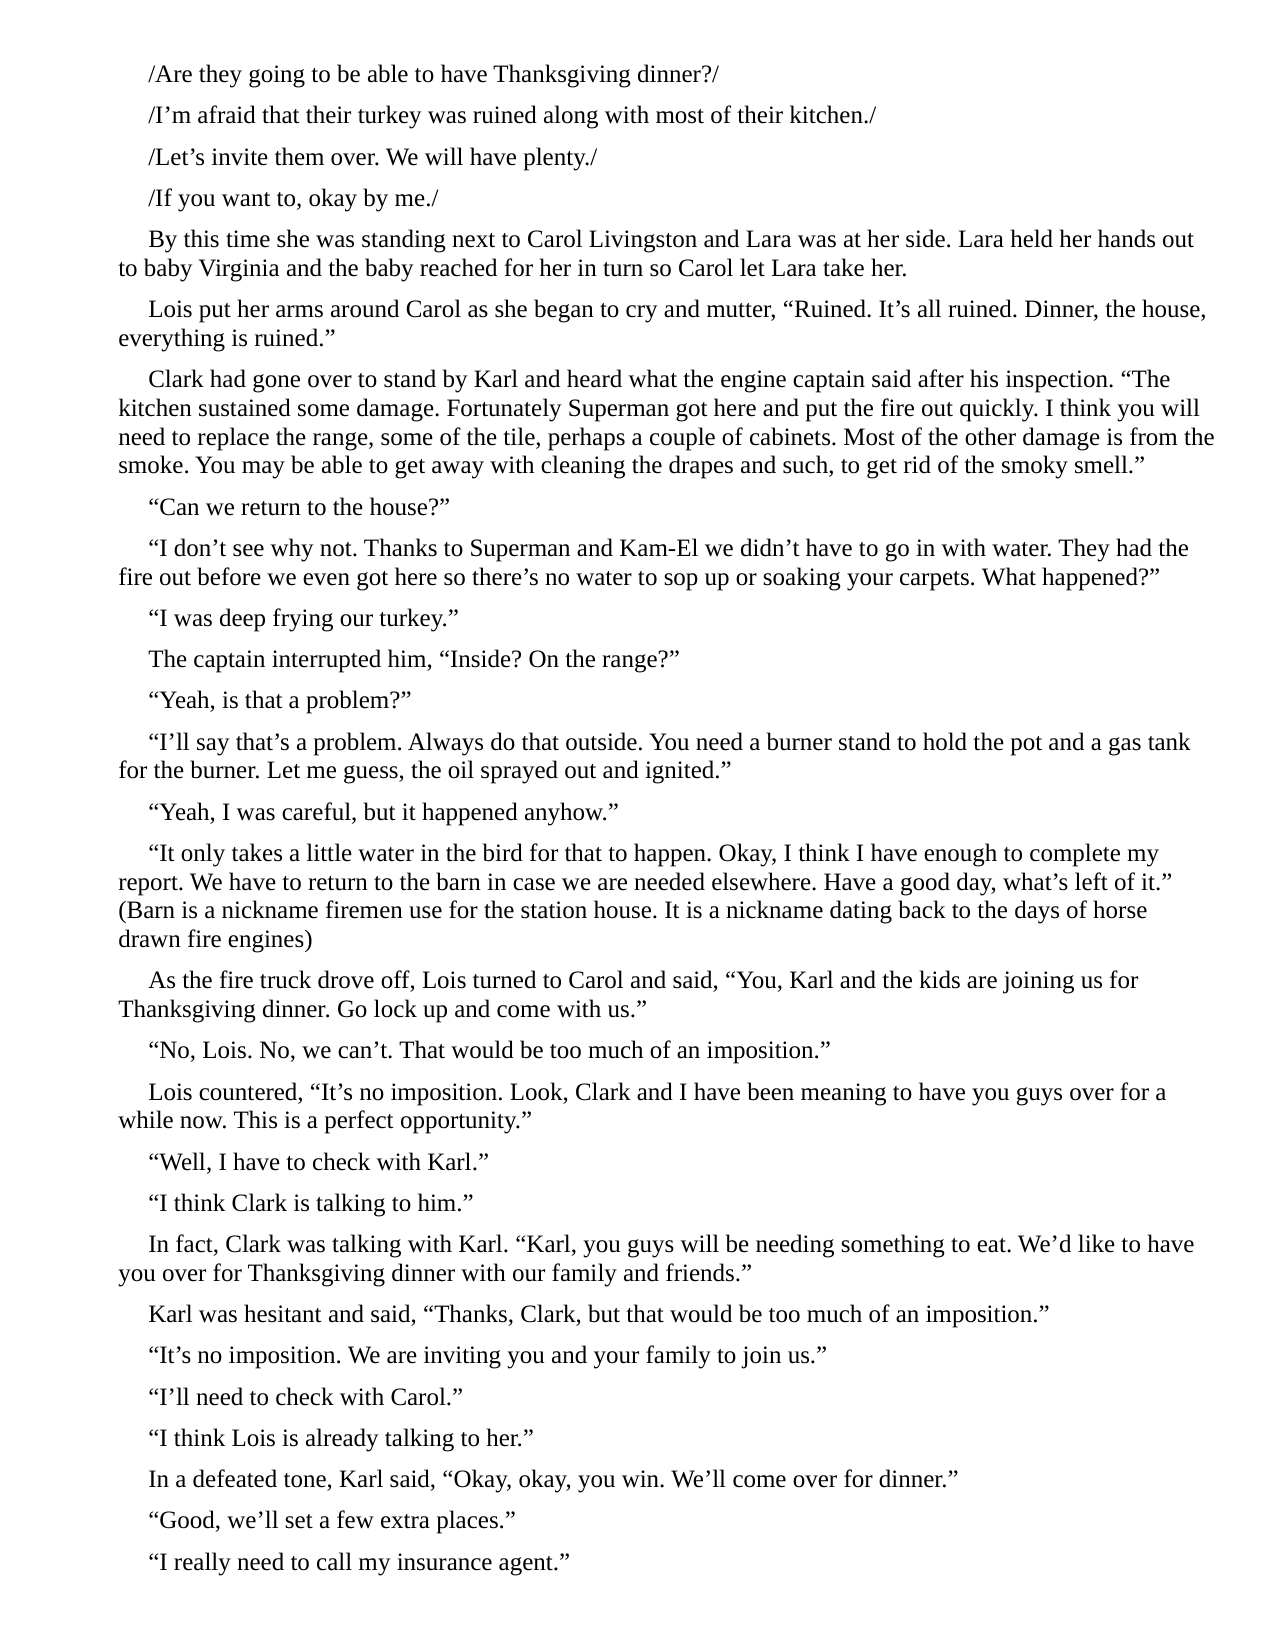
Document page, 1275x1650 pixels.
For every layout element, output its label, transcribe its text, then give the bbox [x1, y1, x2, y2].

text “No, Lois. No, we can’t. That would be too much of an imposition.” [118, 1035, 1216, 1064]
text “I was deep frying our turkey.” [118, 603, 1216, 632]
text /I’m afraid that their turkey was ruined along with most of their kitchen./ [118, 100, 1216, 129]
text As the fire truck drove off, Lois turned to Carol and said, “You, Karl and the kids are joining us for Thanksgiving dinner. Go lock up and come with us.” [118, 965, 1216, 1023]
text “I’ll say that’s a problem. Always do that outside. You need a burner stand to hold the pot and a gas tank for the burner. Let me guess, the oil sprayed out and ignited.” [118, 727, 1216, 784]
text /If you want to, okay by me./ [118, 183, 1216, 212]
text “Well, I have to check with Karl.” [118, 1147, 1216, 1175]
text /Let’s invite them over. We will have plenty./ [118, 142, 1216, 170]
text “I don’t see why not. Thanks to Superman and Kam-El we didn’t have to go in with water. They had the fire out before we even got here so there’s no water to sop up or soaking your carpets. What happened?” [118, 533, 1216, 590]
text “Yeah, is that a problem?” [118, 685, 1216, 714]
text “It’s no imposition. We are inviting you and your family to join us.” [118, 1340, 1216, 1369]
text In fact, Clark was talking with Karl. “Karl, you guys will be needing something to eat. We’d like to have you over for Thanksgiving dinner with our family and friends.” [118, 1229, 1216, 1287]
text The captain interrupted him, “Inside? On the range?” [118, 644, 1216, 673]
text Lois put her arms around Carol as she began to cry and mutter, “Ruined. It’s all ruined. Dinner, the house, everything is ruined.” [118, 294, 1216, 352]
text “Yeah, I was careful, but it happened anyhow.” [118, 797, 1216, 825]
text “Can we return to the house?” [118, 492, 1216, 520]
text Clark had gone over to stand by Karl and heard what the engine captain said after his inspection. “The kitchen sustained some damage. Fortunately Superman got here and put the fire out quickly. I think you will need to replace the range, some of the tile, perhaps a couple of cabinets. Most of the other damage is from the smoke. You may be able to get away with cleaning the drapes and such, to get rid of the smoky smell.” [118, 364, 1216, 479]
text Lois countered, “It’s no imposition. Look, Clark and I have been meaning to have you guys over for a while now. This is a perfect opportunity.” [118, 1077, 1216, 1134]
text /Are they going to be able to have Thanksgiving dinner?/ [118, 59, 1216, 88]
text Karl was hesitant and said, “Thanks, Clark, but that would be too much of an imposition.” [118, 1299, 1216, 1328]
text By this time she was standing next to Carol Livingston and Lara was at her side. Lara held her hands out to baby Virginia and the baby reached for her in turn so Carol let Lara take her. [118, 224, 1216, 282]
text “I think Clark is talking to him.” [118, 1188, 1216, 1217]
text “Good, we’ll set a few extra places.” [118, 1505, 1216, 1534]
text “It only takes a little water in the bird for that to happen. Okay, I think I have enough to complete my report. We have to return to the barn in case we are needed elsewhere. Have a good day, what’s left of it.” (Barn is a nickname firemen use for the station house. It is a nickname dating back to the days of horse drawn fire engines) [118, 838, 1216, 953]
text “I really need to call my insurance agent.” [118, 1547, 1216, 1575]
text “I think Lois is already talking to her.” [118, 1423, 1216, 1452]
text In a defeated tone, Karl said, “Okay, okay, you win. We’ll come over for dinner.” [118, 1464, 1216, 1493]
text “I’ll need to check with Carol.” [118, 1382, 1216, 1410]
